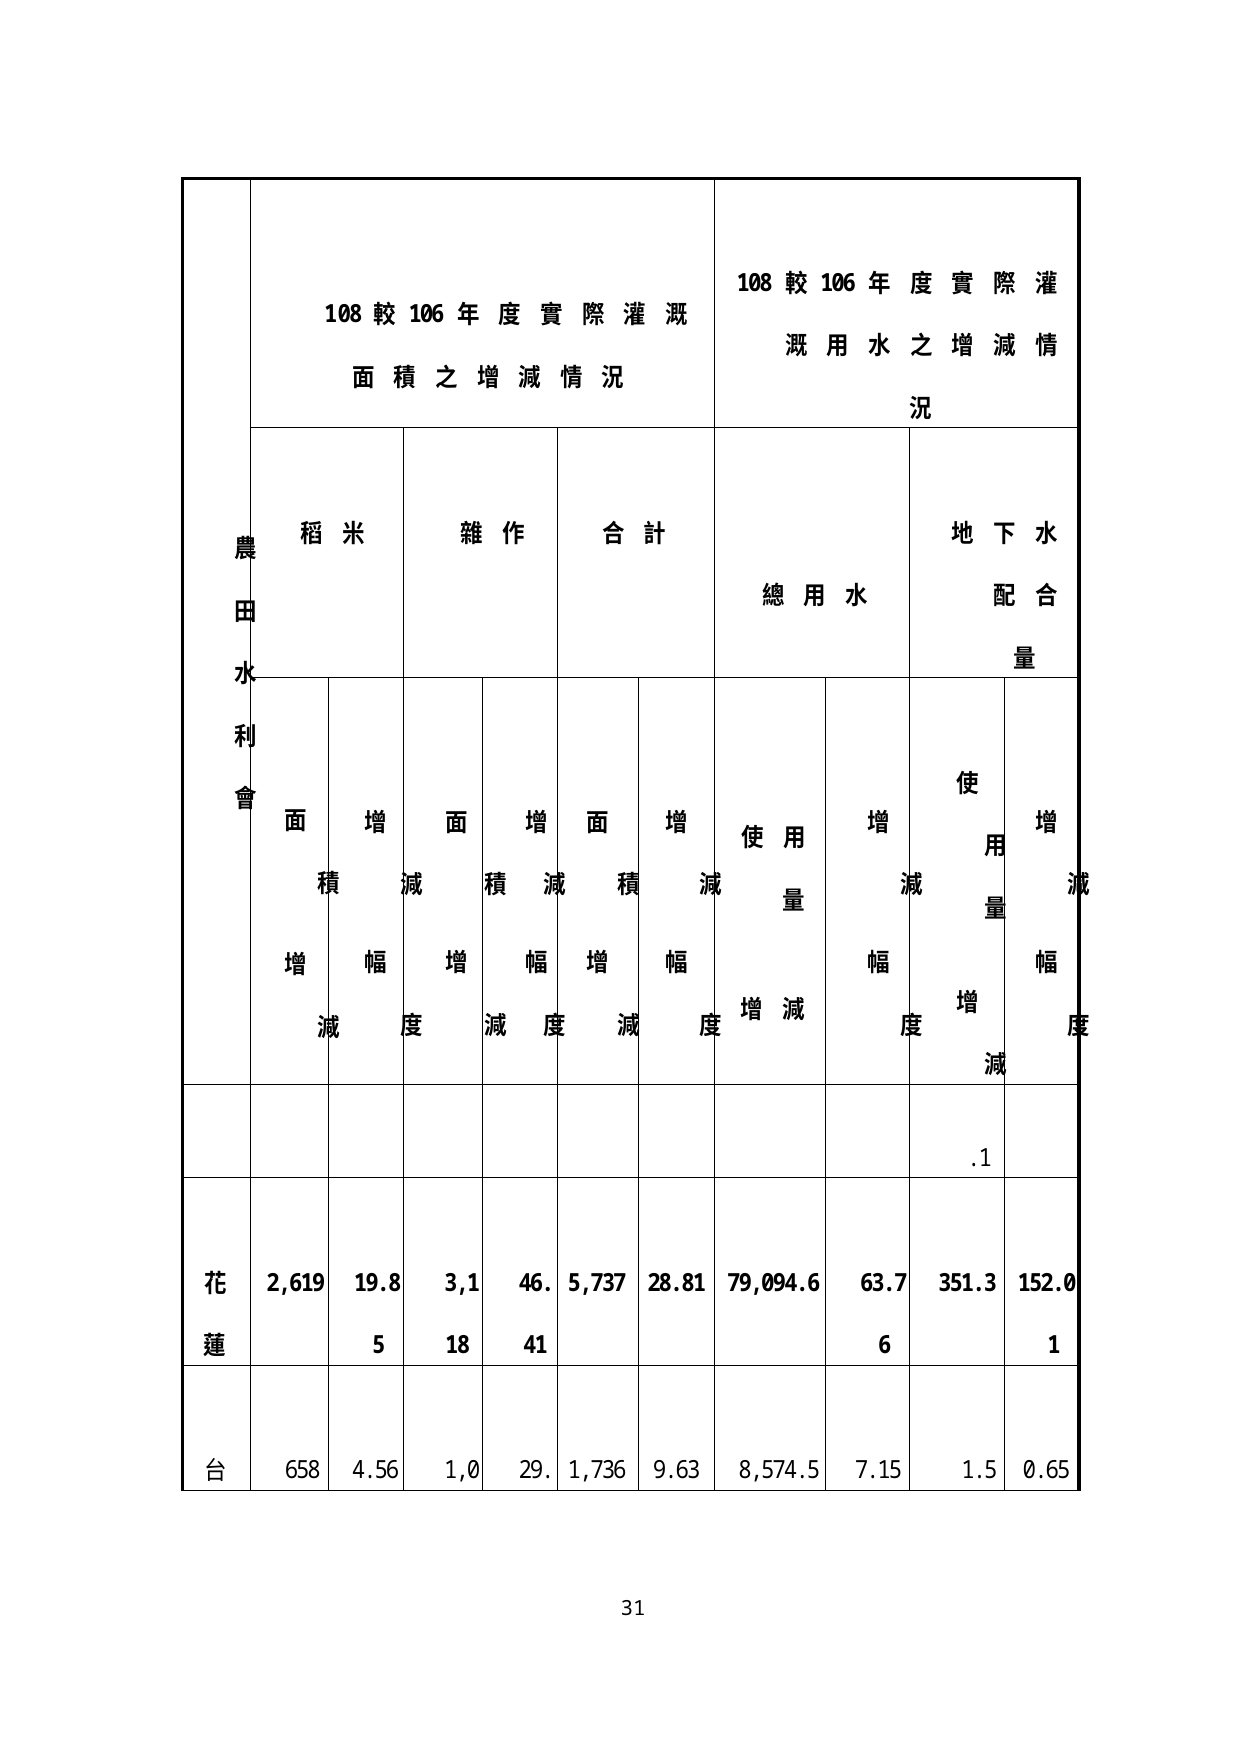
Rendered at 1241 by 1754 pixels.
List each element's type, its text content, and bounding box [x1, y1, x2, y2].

table_cell 3,118 [404, 1178, 482, 1365]
table_cell 面積 增減 [558, 678, 638, 1083]
table_cell [826, 1085, 909, 1177]
table_cell 29. [483, 1366, 557, 1490]
table_cell 增減 幅度 [639, 678, 714, 1083]
table_cell 花 蓮 [184, 1178, 250, 1365]
table_cell 79,094.6 [715, 1178, 825, 1365]
table_cell 稻米 [251, 428, 403, 677]
table_cell 46.41 [483, 1178, 557, 1365]
table_cell 19.85 [329, 1178, 403, 1365]
table_cell 總用水 [715, 428, 909, 677]
table_cell 台 [184, 1366, 250, 1490]
table_cell [639, 1085, 714, 1177]
table_cell [329, 1085, 403, 1177]
table_cell [184, 1085, 250, 1177]
table_cell 使用量 增減 [715, 678, 825, 1083]
table_cell 面積 增減 [404, 678, 482, 1083]
table_cell 增減 幅度 [483, 678, 557, 1083]
table_cell 658 [251, 1366, 328, 1490]
table_cell [404, 1085, 482, 1177]
table_cell 8,574.5 [715, 1366, 825, 1490]
table_header 108較106年度實際灌溉面積之增減情況 [251, 180, 714, 427]
table_cell 合計 [558, 428, 714, 677]
table_cell 0.65 [1005, 1366, 1077, 1490]
table_header 108較106年度實際灌溉用水之增減情況 [715, 180, 1077, 427]
table_cell [715, 1085, 825, 1177]
table_cell 351.3 [910, 1178, 1004, 1365]
table_cell 雜作 [404, 428, 557, 677]
table_cell 152.01 [1005, 1178, 1077, 1365]
table_cell 1,736 [558, 1366, 638, 1490]
table_cell 1,0 [404, 1366, 482, 1490]
table_cell 增減 幅度 [1005, 678, 1077, 1083]
table_cell 使用量 增減 [910, 678, 1004, 1083]
table_cell 5,737 [558, 1178, 638, 1365]
table_cell .1 [910, 1085, 1004, 1177]
table_cell 1.5 [910, 1366, 1004, 1490]
table_cell [251, 1085, 328, 1177]
table_cell 增減 幅度 [826, 678, 909, 1083]
table_cell 面積 增減 [251, 678, 328, 1083]
table_cell 7.15 [826, 1366, 909, 1490]
table_cell [483, 1085, 557, 1177]
table_cell [1005, 1085, 1077, 1177]
table_cell 2,619 [251, 1178, 328, 1365]
table_cell 28.81 [639, 1178, 714, 1365]
table_cell [558, 1085, 638, 1177]
table_cell 增減 幅度 [329, 678, 403, 1083]
table_cell 地下水配合量 [910, 428, 1077, 677]
table_cell 9.63 [639, 1366, 714, 1490]
table_header 農田水利會 [184, 180, 250, 1083]
table_cell 63.76 [826, 1178, 909, 1365]
table_cell 4.56 [329, 1366, 403, 1490]
